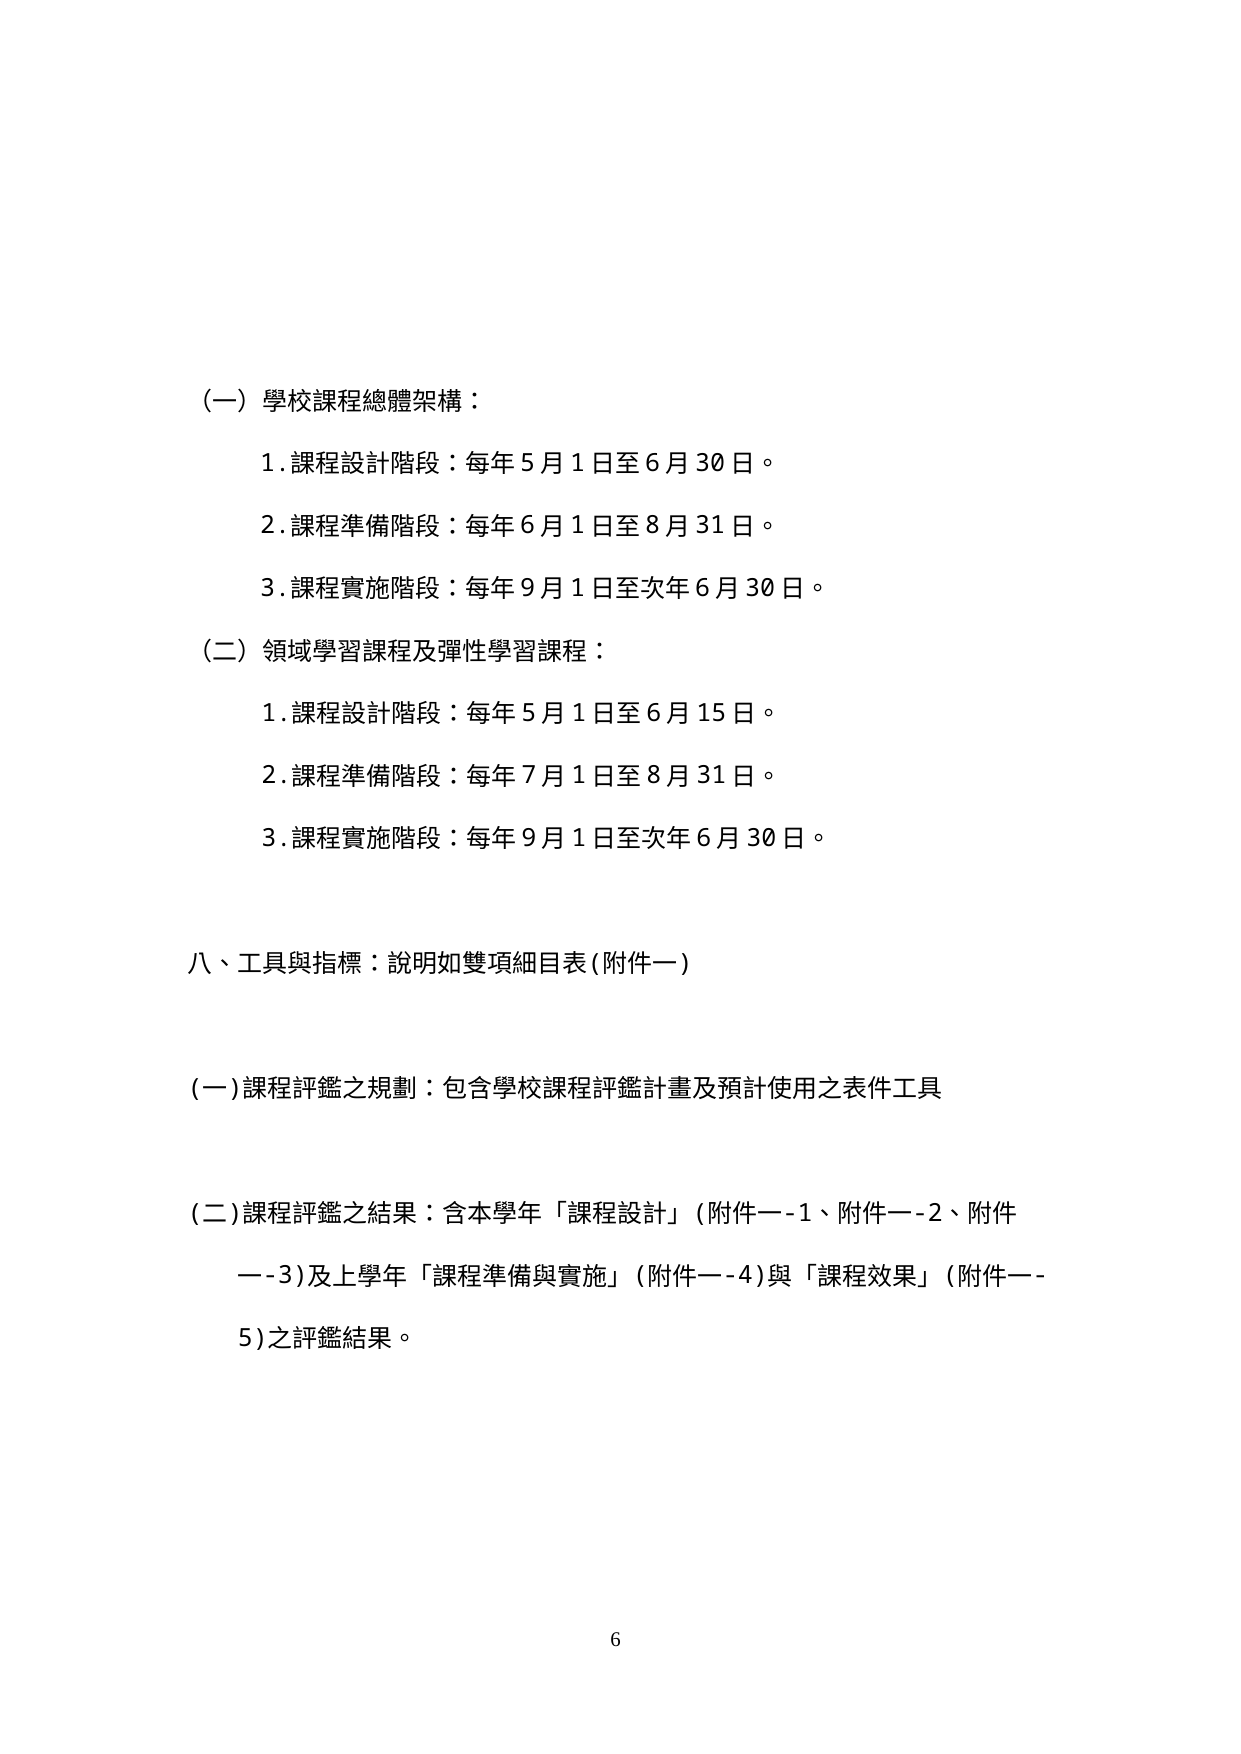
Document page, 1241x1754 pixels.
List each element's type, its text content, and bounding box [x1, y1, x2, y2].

text 2.課程準備階段：每年6月1日至8月31日。 [187, 483, 1053, 545]
text 八、工具與指標：說明如雙項細目表(附件一) [187, 920, 1053, 983]
text （一）學校課程總體架構： [187, 358, 1053, 420]
text 1.課程設計階段：每年5月1日至6月15日。 [187, 670, 1053, 733]
text (一)課程評鑑之規劃：包含學校課程評鑑計畫及預計使用之表件工具 [187, 1045, 1053, 1108]
text 1.課程設計階段：每年5月1日至6月30日。 [187, 420, 1053, 483]
text （二）領域學習課程及彈性學習課程： [187, 608, 1053, 670]
text (二)課程評鑑之結果：含本學年「課程設計」(附件一-1、附件一-2、附件一-3)及上學年「課程準備與實施」(附件一-4)與「課程效果」(附件一-5)之評鑑結果。 [187, 1170, 1053, 1358]
text 2.課程準備階段：每年7月1日至8月31日。 [187, 733, 1053, 795]
text 3.課程實施階段：每年9月1日至次年6月30日。 [187, 545, 1053, 608]
text 3.課程實施階段：每年9月1日至次年6月30日。 [187, 795, 1053, 858]
